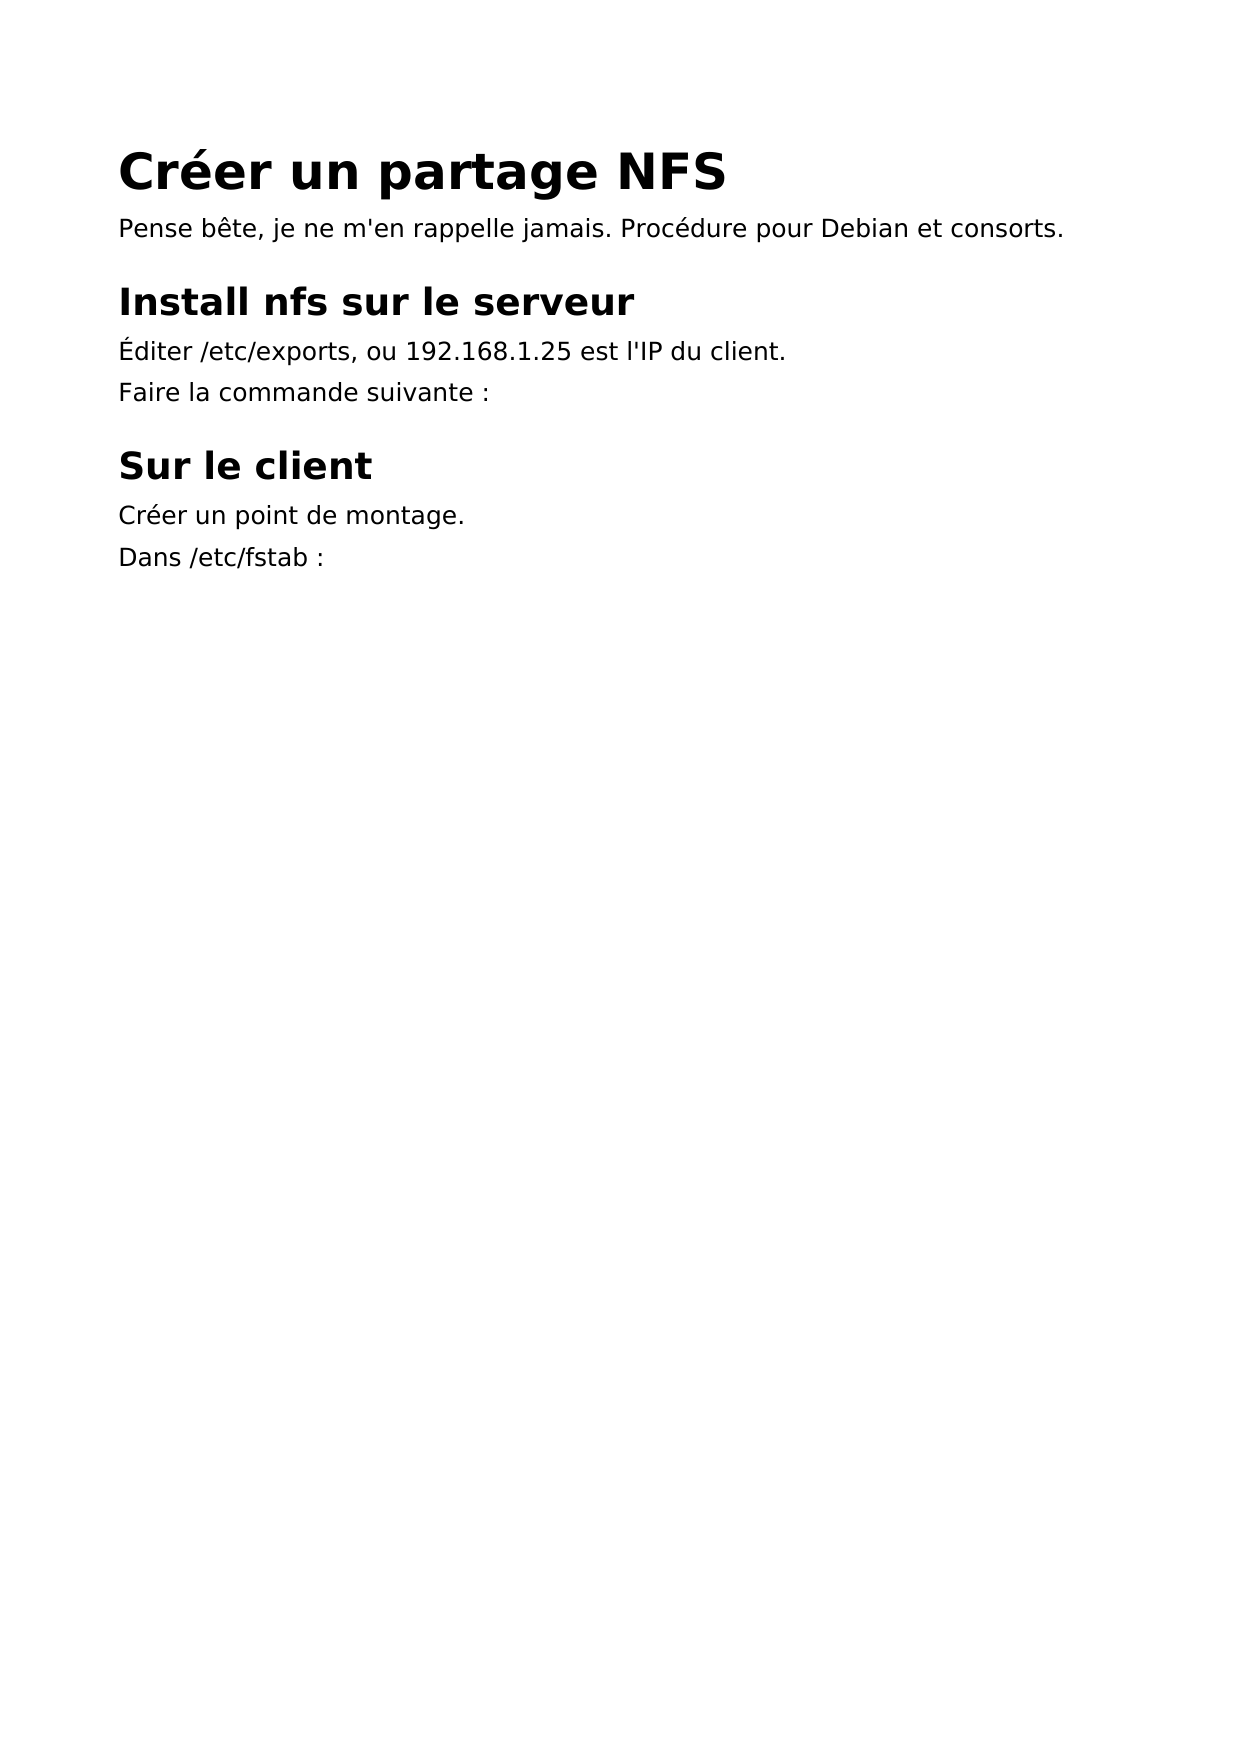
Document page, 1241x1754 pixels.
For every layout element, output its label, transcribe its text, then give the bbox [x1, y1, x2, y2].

subtitle Install nfs sur le serveur [118, 281, 1122, 324]
text Éditer /etc/exports, ou 192.168.1.25 est l'IP du client. [118, 337, 1122, 366]
text Dans /etc/fstab : [118, 543, 1122, 572]
text Créer un point de montage. [118, 501, 1122, 530]
subtitle Créer un partage NFS [118, 143, 1122, 201]
text Pense bête, je ne m'en rappelle jamais. Procédure pour Debian et consorts. [118, 214, 1122, 243]
subtitle Sur le client [118, 445, 1122, 489]
text Faire la commande suivante : [118, 378, 1122, 407]
